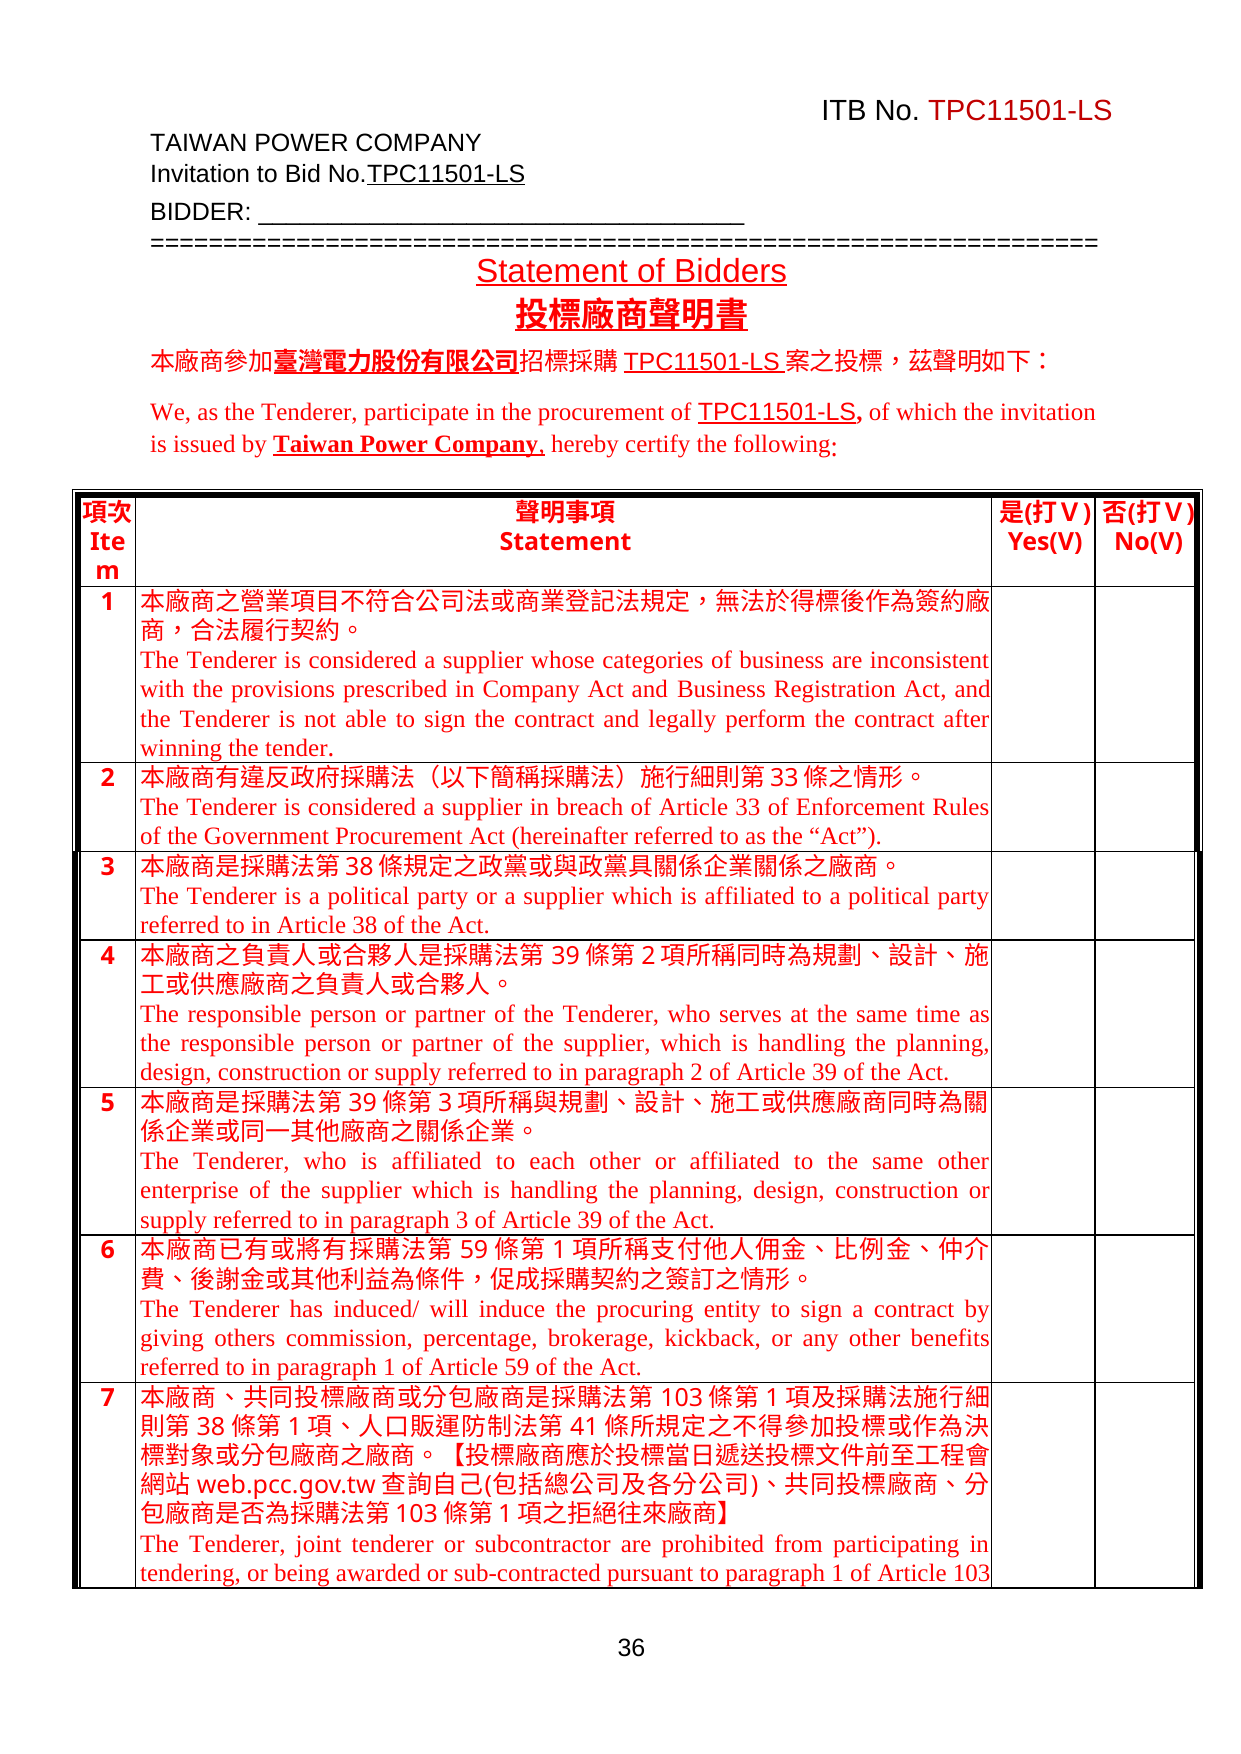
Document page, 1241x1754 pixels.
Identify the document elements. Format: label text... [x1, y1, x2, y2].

table_cell 2 [81, 763, 135, 851]
table_header 是(打Ｖ) Yes(V) [992, 498, 1094, 586]
table_cell 5 [81, 1088, 135, 1234]
table_cell [992, 941, 1094, 1087]
table_cell [1096, 1088, 1194, 1234]
table_header 項次 Item [81, 498, 135, 586]
table_cell [1096, 852, 1194, 939]
table_cell 1 [81, 587, 135, 762]
table_cell [1096, 587, 1194, 762]
table_cell [1096, 763, 1194, 851]
table_cell 本廠商是採購法第39條第3項所稱與規劃、設計、施工或供應廠商同時為關係企業或同一其他廠商之關係企業。 The Tenderer, who is affiliated to each other or affiliated to the same other enterprise of the supplier which is handling the planning, design, construction or supply referred to in paragraph 3 of Article 39 of the Act. [136, 1088, 991, 1234]
table_cell 本廠商之負責人或合夥人是採購法第39條第2項所稱同時為規劃、設計、施工或供應廠商之負責人或合夥人。 The responsible person or partner of the Tenderer, who serves at the same time as the responsible person or partner of the supplier, which is handling the planning, design, construction or supply referred to in paragraph 2 of Article 39 of the Act. [136, 941, 991, 1087]
table_cell 本廠商已有或將有採購法第59條第1項所稱支付他人佣金、比例金、仲介費、後謝金或其他利益為條件，促成採購契約之簽訂之情形。 The Tenderer has induced/ will induce the procuring entity to sign a contract by giving others commission, percentage, brokerage, kickback, or any other benefits referred to in paragraph 1 of Article 59 of the Act. [136, 1236, 991, 1381]
table_cell 4 [81, 941, 135, 1087]
text 投標廠商聲明書 [150, 301, 1113, 332]
table_cell 本廠商是採購法第38條規定之政黨或與政黨具關係企業關係之廠商。 The Tenderer is a political party or a supplier which is affiliated to a political party referred to in Article 38 of the Act. [136, 852, 991, 939]
table_cell 本廠商之營業項目不符合公司法或商業登記法規定，無法於得標後作為簽約廠商，合法履行契約。 The Tenderer is considered a supplier whose categories of business are inconsistent with the provisions prescribed in Company Act and Business Registration Act, and the Tenderer is not able to sign the contract and legally perform the contract after winning the tender. [136, 587, 991, 762]
table_cell [992, 763, 1094, 851]
table_cell [1096, 941, 1194, 1087]
text Invitation to Bid No.TPC11501-LS [150, 157, 1113, 189]
table_cell [992, 1383, 1094, 1587]
table_cell 本廠商有違反政府採購法（以下簡稱採購法）施行細則第33條之情形。 The Tenderer is considered a supplier in breach of Article 33 of Enforcement Rules of the Government Procurement Act (hereinafter referred to as the “Act”). [136, 763, 991, 851]
table_cell 3 [81, 852, 135, 939]
text 本廠商參加臺灣電力股份有限公司招標採購TPC11501-LS案之投標，茲聲明如下： [150, 345, 1113, 376]
table_header 聲明事項 Statement [136, 498, 991, 586]
text Statement of Bidders [150, 257, 1113, 289]
table_cell [992, 1236, 1094, 1381]
table_cell [992, 587, 1094, 762]
text ================================================================= [150, 226, 1113, 257]
table_cell 7 [81, 1383, 135, 1587]
table_header 否(打Ｖ) No(V) [1096, 498, 1194, 586]
table_cell [992, 852, 1094, 939]
table_cell [1096, 1383, 1194, 1587]
table_cell 本廠商、共同投標廠商或分包廠商是採購法第103條第1項及採購法施行細則第38條第1項、人口販運防制法第41條所規定之不得參加投標或作為決標對象或分包廠商之廠商。【投標廠商應於投標當日遞送投標文件前至工程會網站web.pcc.gov.tw查詢自己(包括總公司及各分公司)、共同投標廠商、分包廠商是否為採購法第103條第1項之拒絕往來廠商】 The Tenderer, joint tenderer or subcontractor are prohibited from participating in tendering, or being awarded or sub-contracted pursuant to paragraph 1 of Article 103 [136, 1383, 991, 1587]
text TAIWAN POWER COMPANY [150, 126, 1113, 157]
text We, as the Tenderer, participate in the procurement of TPC11501-LS, of which the invitation is issued by Taiwan Power Company, hereby certify the following: [150, 389, 1113, 464]
text BIDDER: ___________________________________ [150, 189, 1113, 226]
table_cell 6 [81, 1236, 135, 1381]
table_cell [1096, 1236, 1194, 1381]
table_cell [992, 1088, 1094, 1234]
